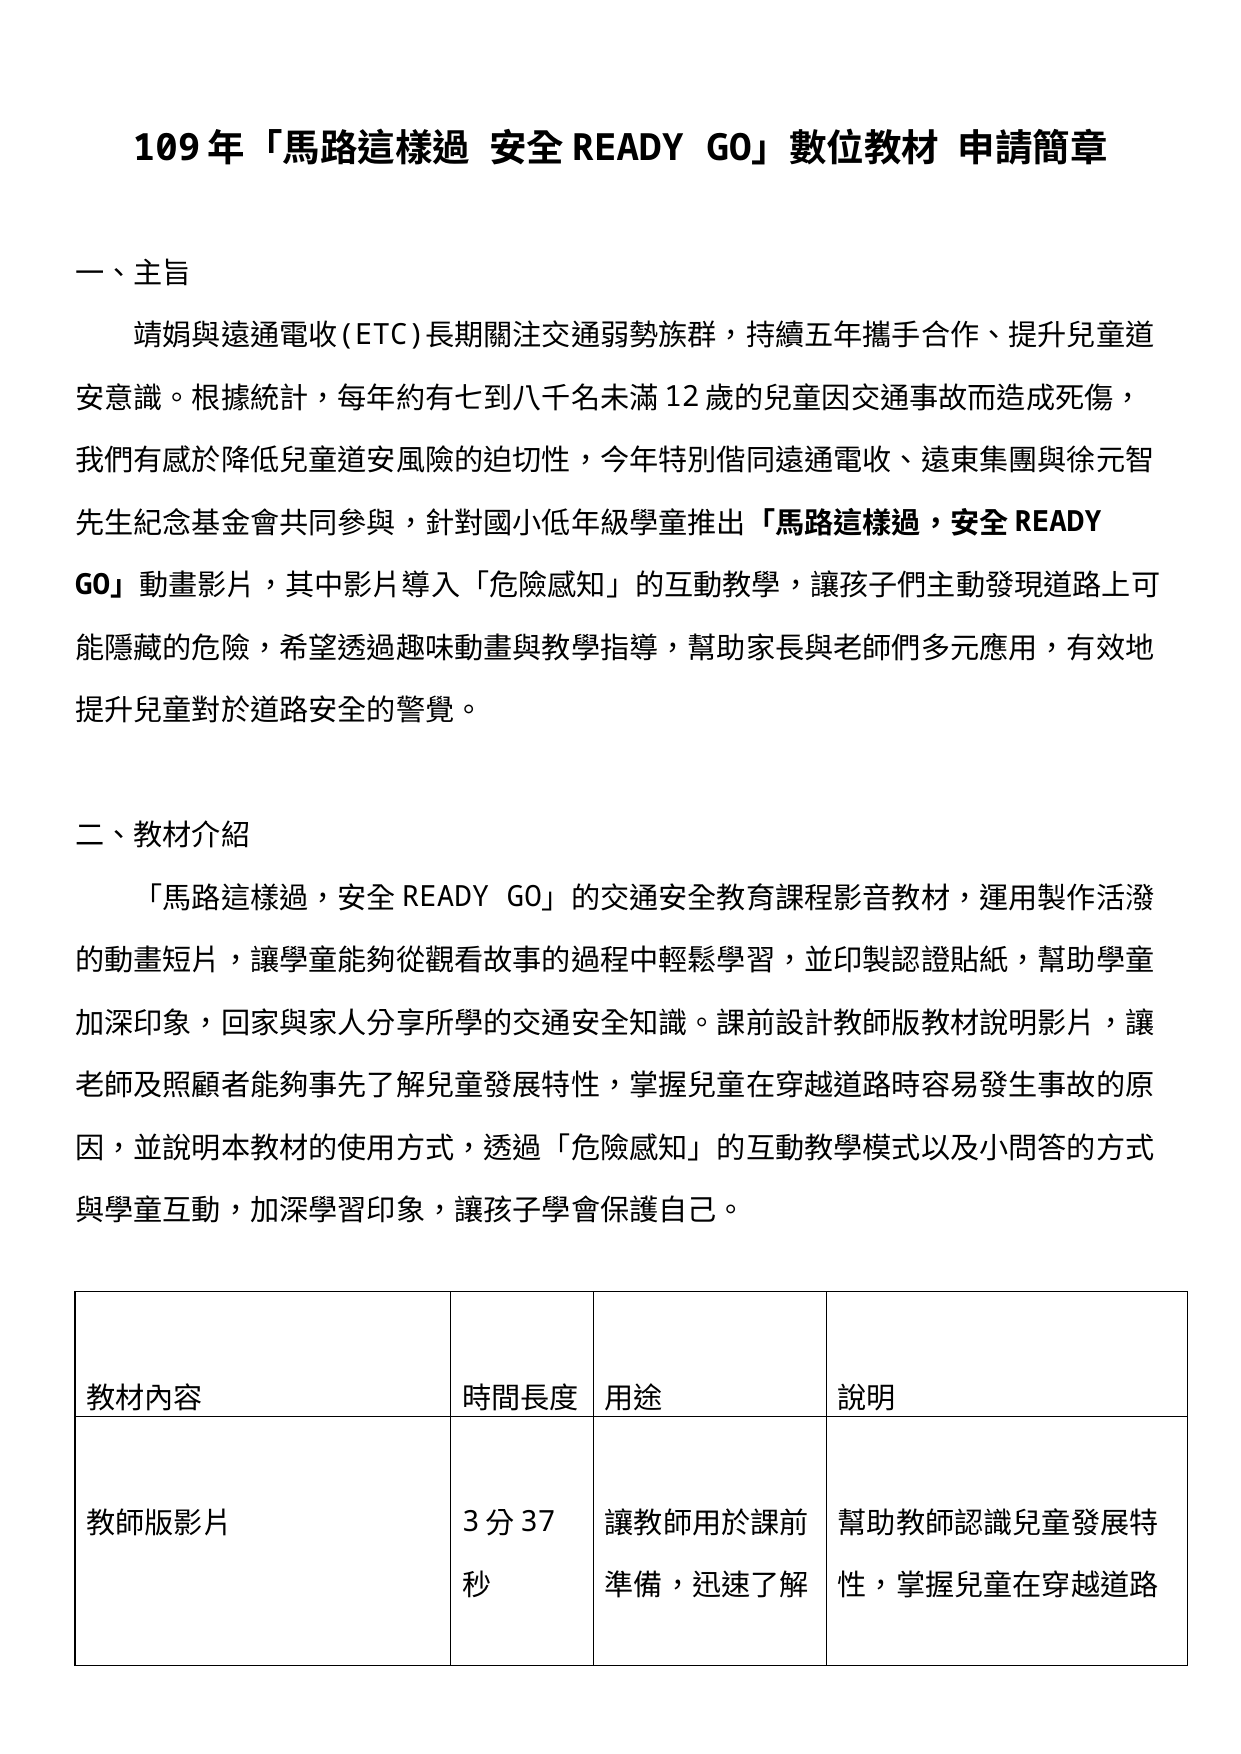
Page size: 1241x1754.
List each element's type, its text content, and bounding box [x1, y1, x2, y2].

text 一、主旨 [75, 229, 1165, 291]
text 二、教材介紹 [75, 791, 1165, 854]
table_header 用途 [594, 1292, 826, 1416]
text 靖娟與遠通電收(ETC)長期關注交通弱勢族群，持續五年攜手合作、提升兒童道安意識。根據統計，每年約有七到八千名未滿12歲的兒童因交通事故而造成死傷，我們有感於降低兒童道安風險的迫切性，今年特別偕同遠通電收、遠東集團與徐元智先生紀念基金會共同參與，針對國小低年級學童推出「馬路這樣過，安全READY GO」動畫影片，其中影片導入「危險感知」的互動教學，讓孩子們主動發現道路上可能隱藏的危險，希望透過趣味動畫與教學指導，幫助家長與老師們多元應用，有效地提升兒童對於道路安全的警覺。 [75, 291, 1165, 729]
table_header 時間長度 [451, 1292, 593, 1416]
table_header 教材內容 [76, 1292, 450, 1416]
table_cell 教師版影片 [76, 1417, 450, 1665]
table_cell 讓教師用於課前準備，迅速了解 [594, 1417, 826, 1665]
text 「馬路這樣過，安全READY GO」的交通安全教育課程影音教材，運用製作活潑的動畫短片，讓學童能夠從觀看故事的過程中輕鬆學習，並印製認證貼紙，幫助學童加深印象，回家與家人分享所學的交通安全知識。課前設計教師版教材說明影片，讓老師及照顧者能夠事先了解兒童發展特性，掌握兒童在穿越道路時容易發生事故的原因，並說明本教材的使用方式，透過「危險感知」的互動教學模式以及小問答的方式與學童互動，加深學習印象，讓孩子學會保護自己。 [75, 854, 1165, 1229]
table_cell 3分37秒 [451, 1417, 593, 1665]
text 109年「馬路這樣過 安全READY GO」數位教材 申請簡章 [75, 104, 1165, 166]
table_cell 幫助教師認識兒童發展特性，掌握兒童在穿越道路 [827, 1417, 1187, 1665]
table_header 說明 [827, 1292, 1187, 1416]
